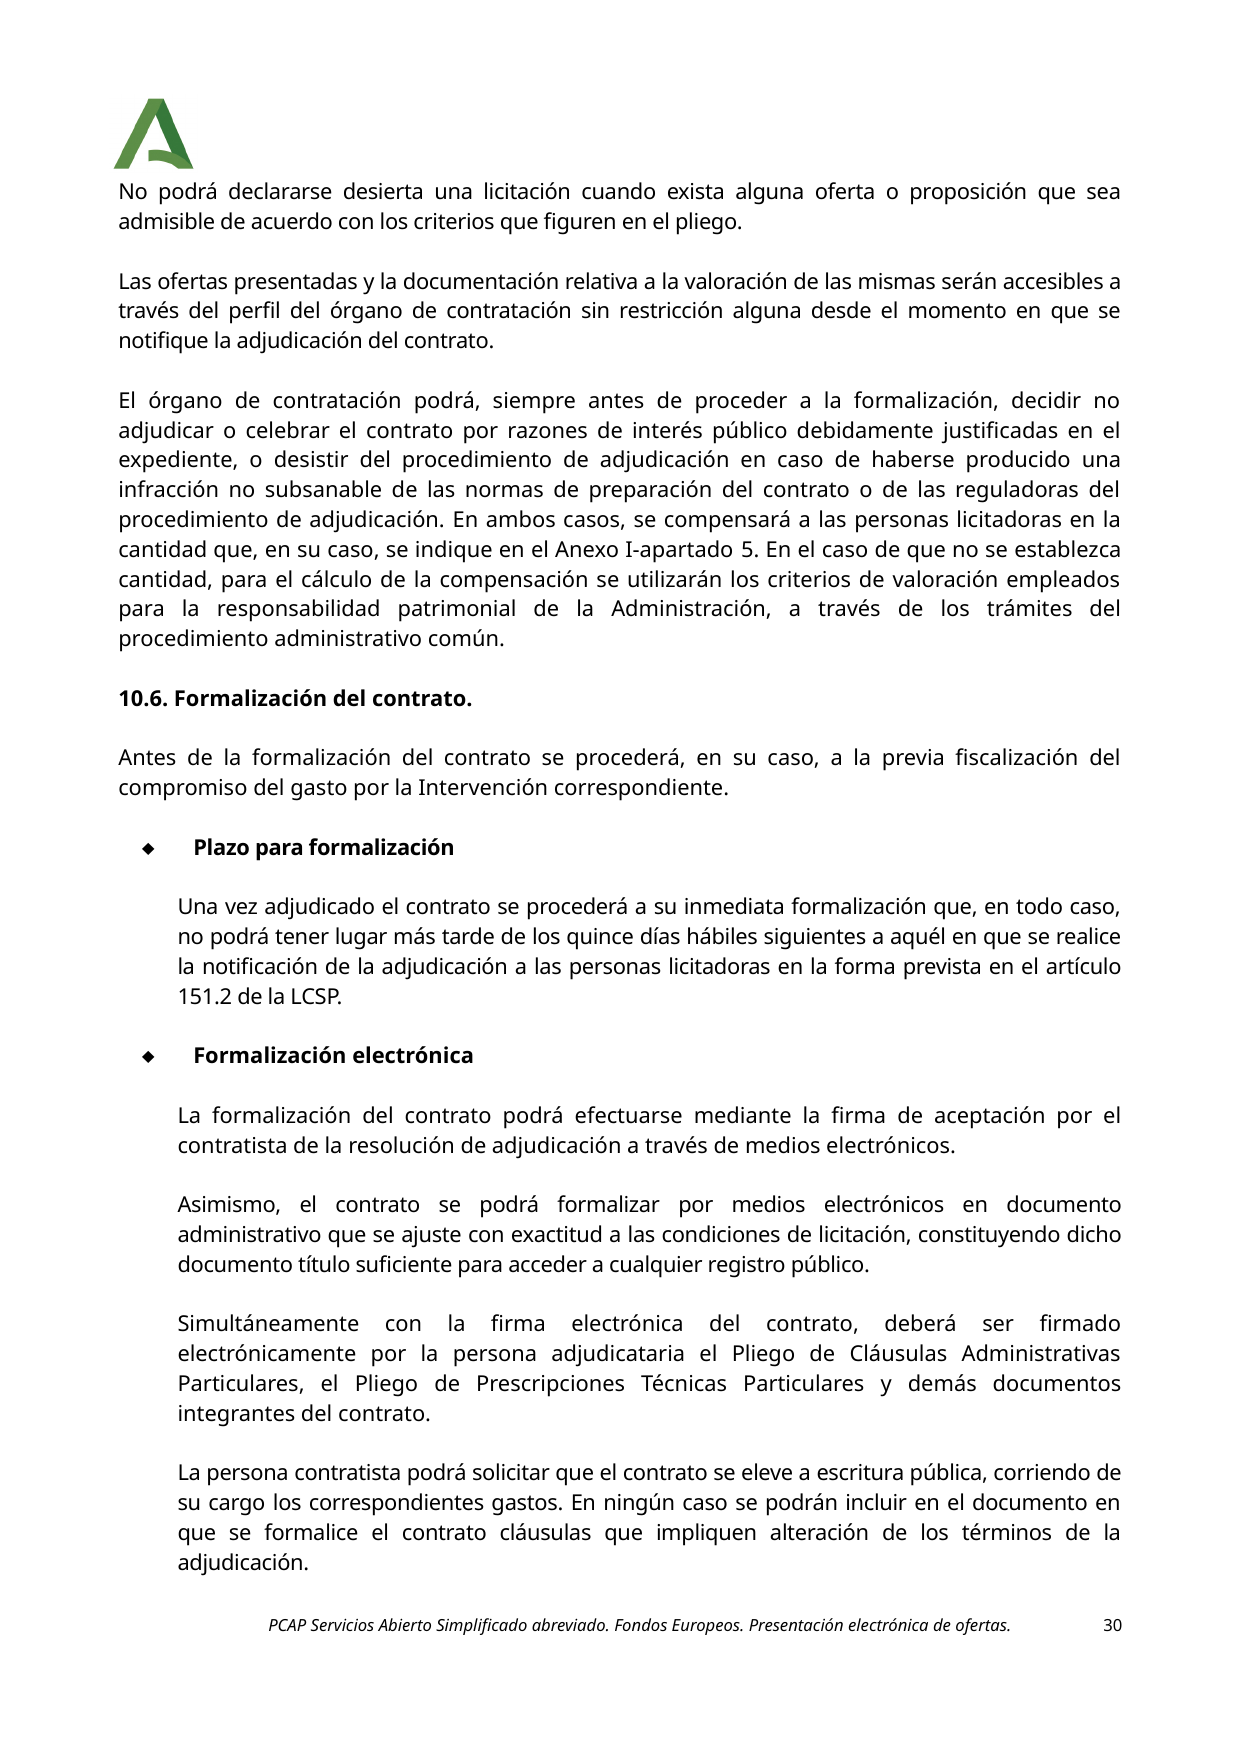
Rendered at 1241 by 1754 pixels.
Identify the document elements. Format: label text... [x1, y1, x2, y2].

list La formalización del contrato podrá efectuarse mediante la firma de aceptación por el contratista de la resolución de adjudicación a través de medios electrónicos. [177, 1100, 1122, 1159]
list Una vez adjudicado el contrato se procederá a su inmediata formalización que, en todo caso, no podrá tener lugar más tarde de los quince días hábiles siguientes a aquél en que se realice la notificación de la adjudicación a las personas licitadoras en la forma prevista en el artículo 151.2 de la LCSP. [177, 891, 1122, 1011]
picture [109, 94, 198, 173]
list Simultáneamente con la firma electrónica del contrato, deberá ser firmado electrónicamente por la persona adjudicataria el Pliego de Cláusulas Administrativas Particulares, el Pliego de Prescripciones Técnicas Particulares y demás documentos integrantes del contrato. [177, 1308, 1122, 1428]
text Las ofertas presentadas y la documentación relativa a la valoración de las mismas serán accesibles a través del perfil del órgano de contratación sin restricción alguna desde el momento en que se notifique la adjudicación del contrato. [118, 266, 1122, 355]
list Plazo para formalización [142, 832, 1122, 862]
text Antes de la formalización del contrato se procederá, en su caso, a la previa fiscalización del compromiso del gasto por la Intervención correspondiente. [118, 742, 1122, 802]
subtitle 10.6. Formalización del contrato. [118, 683, 1122, 713]
list Asimismo, el contrato se podrá formalizar por medios electrónicos en documento administrativo que se ajuste con exactitud a las condiciones de licitación, constituyendo dicho documento título suficiente para acceder a cualquier registro público. [177, 1189, 1122, 1279]
text No podrá declararse desierta una licitación cuando exista alguna oferta o proposición que sea admisible de acuerdo con los criterios que figuren en el pliego. [118, 176, 1122, 236]
list La persona contratista podrá solicitar que el contrato se eleve a escritura pública, corriendo de su cargo los correspondientes gastos. En ningún caso se podrán incluir en el documento en que se formalice el contrato cláusulas que impliquen alteración de los términos de la adjudicación. [177, 1457, 1122, 1577]
list Formalización electrónica [142, 1040, 1122, 1070]
text El órgano de contratación podrá, siempre antes de proceder a la formalización, decidir no adjudicar o celebrar el contrato por razones de interés público debidamente justificadas en el expediente, o desistir del procedimiento de adjudicación en caso de haberse producido una infracción no subsanable de las normas de preparación del contrato o de las reguladoras del procedimiento de adjudicación. En ambos casos, se compensará a las personas licitadoras en la cantidad que, en su caso, se indique en el Anexo I-apartado 5. En el caso de que no se establezca cantidad, para el cálculo de la compensación se utilizarán los criterios de valoración empleados para la responsabilidad patrimonial de la Administración, a través de los trámites del procedimiento administrativo común. [118, 385, 1122, 653]
